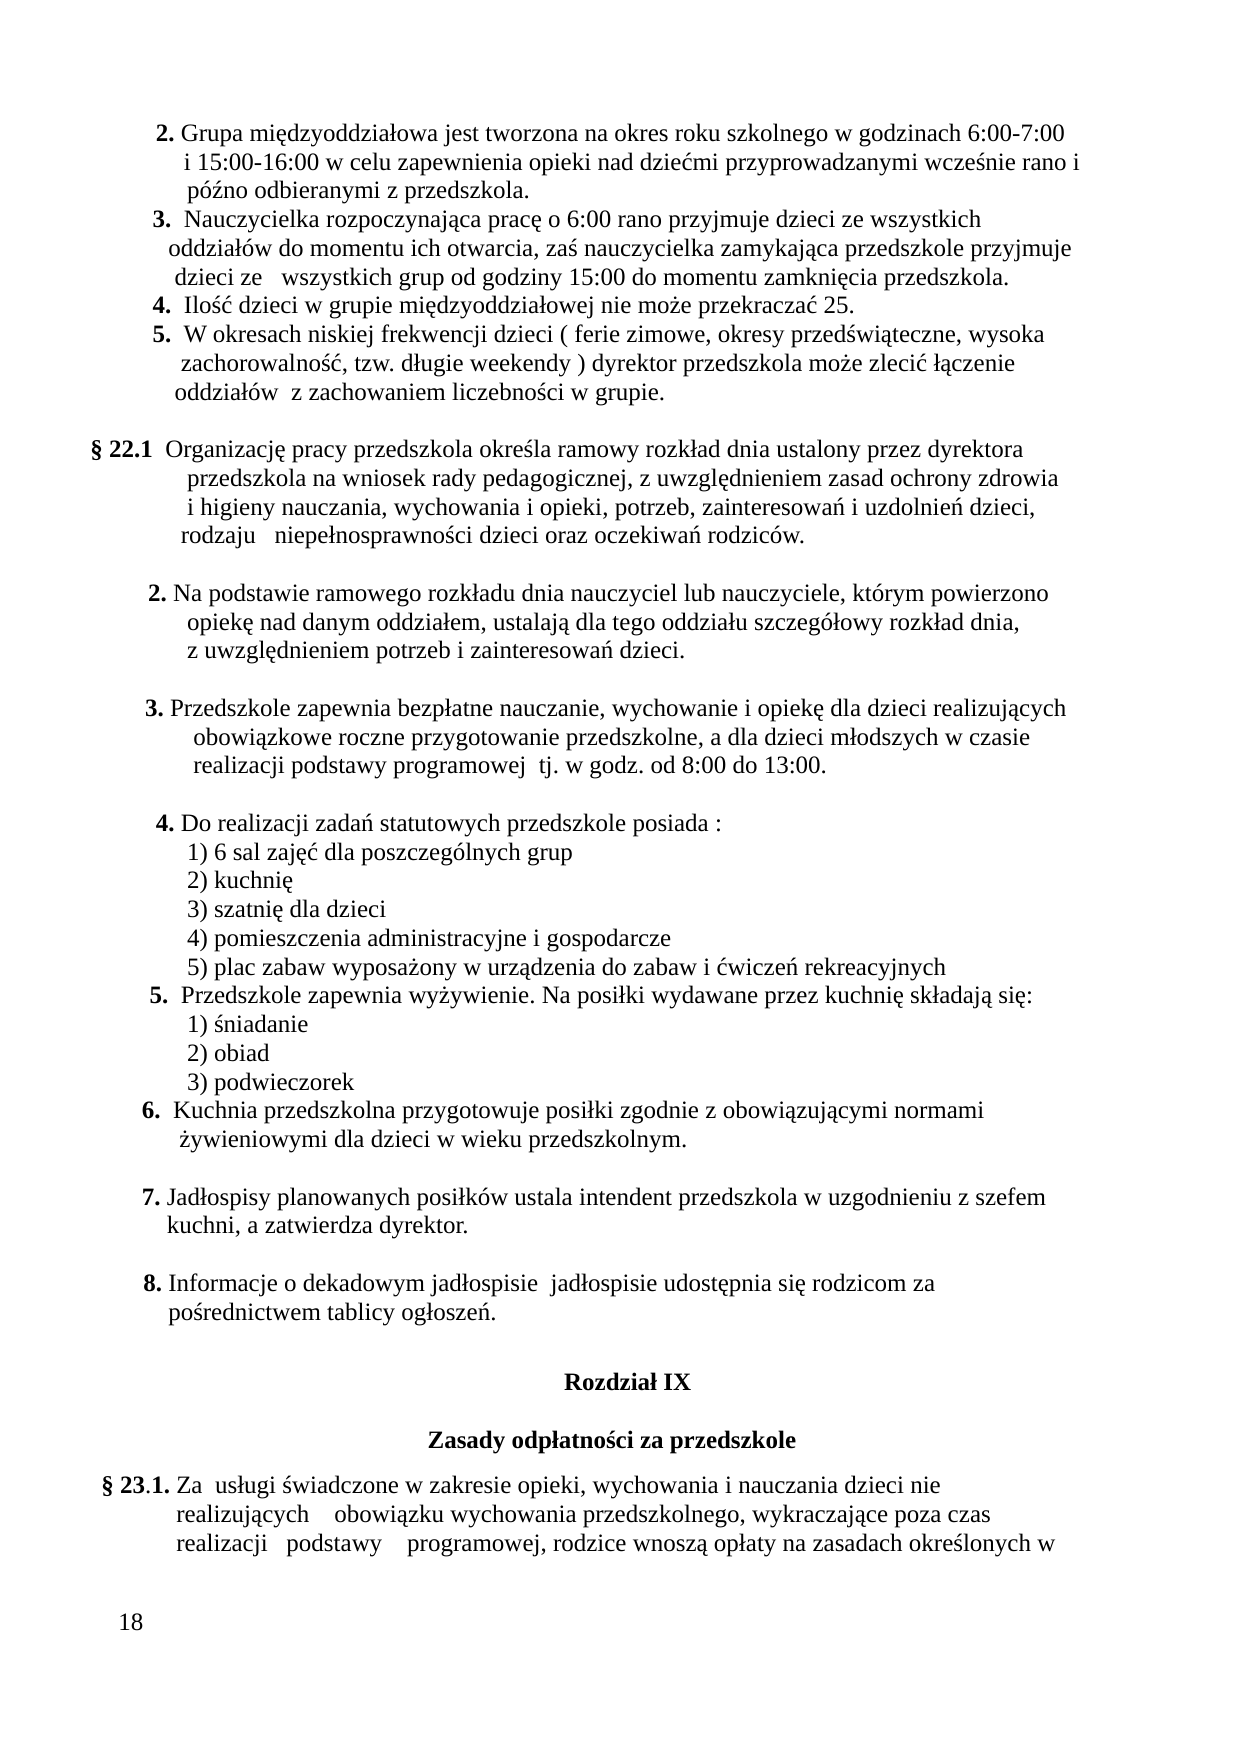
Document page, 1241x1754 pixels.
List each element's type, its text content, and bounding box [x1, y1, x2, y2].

text 7. Jadłospisy planowanych posiłków ustala intendent przedszkola w uzgodnieniu z szefem [110, 1182, 1122, 1211]
text pośrednictwem tablicy ogłoszeń. [118, 1297, 1122, 1326]
text 2) kuchnię [118, 866, 1122, 894]
text Rozdział IX [133, 1367, 1122, 1396]
text zachorowalność, tzw. długie weekendy ) dyrektor przedszkola może zlecić łączenie oddziałów z zachowaniem liczebności w grupie. [137, 348, 1122, 406]
text § 23.1. Za usługi świadczone w zakresie opieki, wychowania i nauczania dzieci nie [63, 1470, 1122, 1499]
text kuchni, a zatwierdza dyrektor. [110, 1211, 1122, 1239]
text rodzaju niepełnosprawności dzieci oraz oczekiwań rodziców. [118, 521, 1122, 549]
text realizacji podstawy programowej tj. w godz. od 8:00 do 13:00. [118, 751, 1122, 779]
text realizacji podstawy programowej, rodzice wnoszą opłaty na zasadach określonych w [63, 1528, 1122, 1556]
text 2. Na podstawie ramowego rozkładu dnia nauczyciel lub nauczyciele, którym powierzono [104, 578, 1122, 607]
text oddziałów do momentu ich otwarcia, zaś nauczycielka zamykająca przedszkole przyjmuje [99, 233, 1122, 262]
text Zasady odpłatności za przedszkole [133, 1425, 1122, 1453]
text 2. Grupa międzyoddziałowa jest tworzona na okres roku szkolnego w godzinach 6:00-7:00 [99, 118, 1122, 147]
text i higieny nauczania, wychowania i opieki, potrzeb, zainteresowań i uzdolnień dzieci, [118, 492, 1122, 521]
text 3. Przedszkole zapewnia bezpłatne nauczanie, wychowanie i opiekę dla dzieci realizujących [63, 693, 1122, 722]
text 5) plac zabaw wyposażony w urządzenia do zabaw i ćwiczeń rekreacyjnych [118, 952, 1122, 981]
text i 15:00-16:00 w celu zapewnienia opieki nad dziećmi przyprowadzanymi wcześnie rano i [96, 147, 1122, 176]
text 2) obiad [118, 1038, 1122, 1067]
text § 22.1 Organizację pracy przedszkola określa ramowy rozkład dnia ustalony przez dyrektora [71, 434, 1122, 463]
text 6. Kuchnia przedszkolna przygotowuje posiłki zgodnie z obowiązującymi normami [110, 1096, 1122, 1124]
text opiekę nad danym oddziałem, ustalają dla tego oddziału szczegółowy rozkład dnia, [118, 607, 1122, 636]
text 3) szatnię dla dzieci [118, 894, 1122, 923]
text 4. Do realizacji zadań statutowych przedszkole posiada : [112, 808, 1122, 837]
text obowiązkowe roczne przygotowanie przedszkolne, a dla dzieci młodszych w czasie [118, 722, 1122, 751]
text 8. Informacje o dekadowym jadłospisie jadłospisie udostępnia się rodzicom za [118, 1268, 1122, 1297]
text przedszkola na wniosek rady pedagogicznej, z uwzględnieniem zasad ochrony zdrowia [118, 463, 1122, 492]
text 4. Ilość dzieci w grupie międzyoddziałowej nie może przekraczać 25. [109, 291, 1122, 319]
text 3. Nauczycielka rozpoczynająca pracę o 6:00 rano przyjmuje dzieci ze wszystkich [96, 204, 1122, 233]
text realizujących obowiązku wychowania przedszkolnego, wykraczające poza czas [63, 1499, 1122, 1528]
text 4) pomieszczenia administracyjne i gospodarcze [118, 923, 1122, 952]
text 5. W okresach niskiej frekwencji dzieci ( ferie zimowe, okresy przedświąteczne, wysoka [109, 319, 1122, 348]
text żywieniowymi dla dzieci w wieku przedszkolnym. [110, 1124, 1122, 1153]
text 1) śniadanie [118, 1009, 1122, 1038]
text późno odbieranymi z przedszkola. [99, 176, 1122, 204]
text 3) podwieczorek [118, 1067, 1122, 1096]
text dzieci ze wszystkich grup od godziny 15:00 do momentu zamknięcia przedszkola. [99, 262, 1122, 291]
text 5. Przedszkole zapewnia wyżywienie. Na posiłki wydawane przez kuchnię składają się: [118, 981, 1122, 1009]
text z uwzględnieniem potrzeb i zainteresowań dzieci. [118, 636, 1122, 664]
text 1) 6 sal zajęć dla poszczególnych grup [118, 837, 1122, 866]
